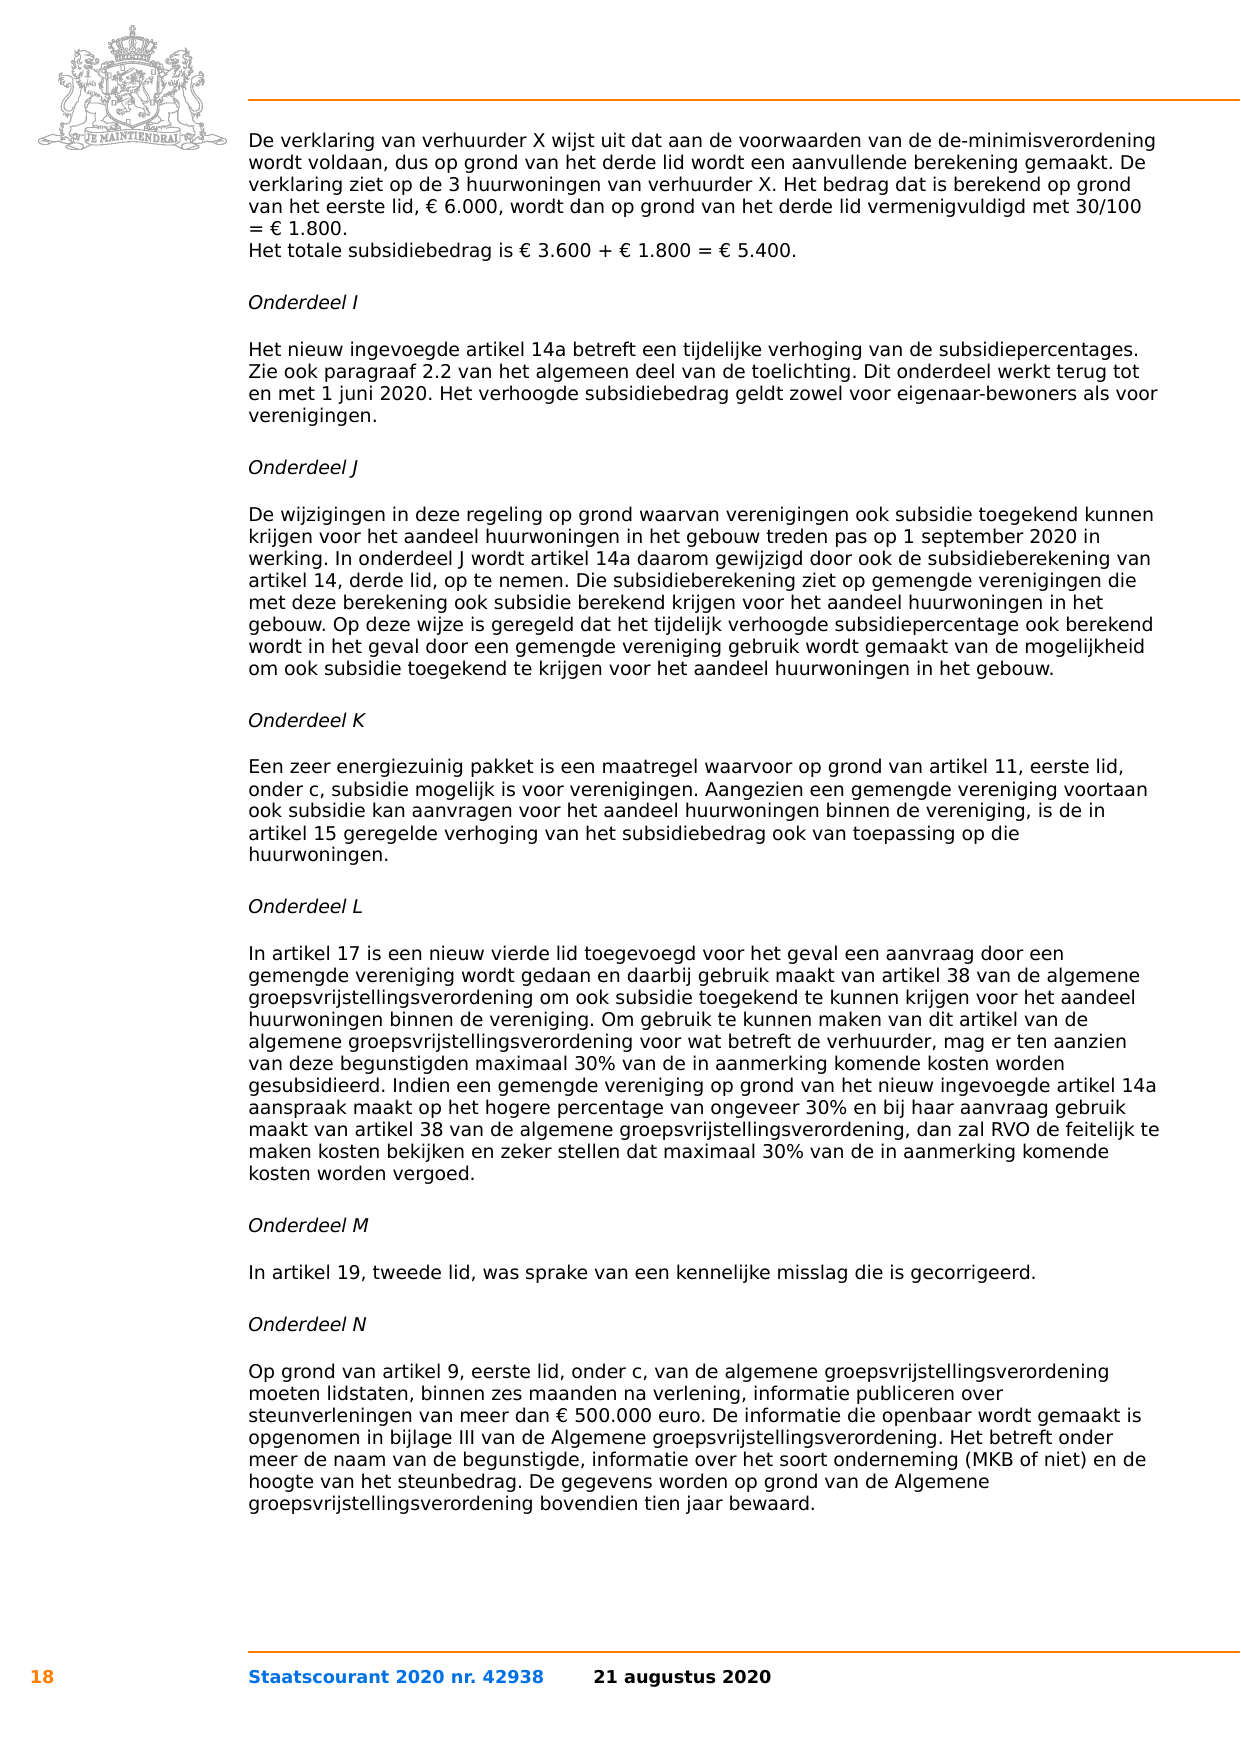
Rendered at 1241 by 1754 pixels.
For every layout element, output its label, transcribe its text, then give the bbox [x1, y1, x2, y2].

text Op grond van artikel 9, eerste lid, onder c, van de algemene groepsvrijstellingsverordening moeten lidstaten, binnen zes maanden na verlening, informatie publiceren over steunverleningen van meer dan € 500.000 euro. De informatie die openbaar wordt gemaakt is opgenomen in bijlage III van de Algemene groepsvrijstellingsverordening. Het betreft onder meer de naam van de begunstigde, informatie over het soort onderneming (MKB of niet) en de hoogte van het steunbedrag. De gegevens worden op grond van de Algemene groepsvrijstellingsverordening bovendien tien jaar bewaard. [248, 1361, 1163, 1515]
text In artikel 17 is een nieuw vierde lid toegevoegd voor het geval een aanvraag door een gemengde vereniging wordt gedaan en daarbij gebruik maakt van artikel 38 van de algemene groepsvrijstellingsverordening om ook subsidie toegekend te kunnen krijgen voor het aandeel huurwoningen binnen de vereniging. Om gebruik te kunnen maken van dit artikel van de algemene groepsvrijstellingsverordening voor wat betreft de verhuurder, mag er ten aanzien van deze begunstigden maximaal 30% van de in aanmerking komende kosten worden gesubsidieerd. Indien een gemengde vereniging op grond van het nieuw ingevoegde artikel 14a aanspraak maakt op het hogere percentage van ongeveer 30% en bij haar aanvraag gebruik maakt van artikel 38 van de algemene groepsvrijstellingsverordening, dan zal RVO de feitelijk te maken kosten bekijken en zeker stellen dat maximaal 30% van de in aanmerking komende kosten worden vergoed. [248, 943, 1163, 1185]
picture [38, 25, 227, 150]
subtitle Onderdeel J [248, 457, 1163, 479]
subtitle Onderdeel L [248, 896, 1163, 918]
subtitle Onderdeel I [248, 292, 1163, 314]
subtitle Onderdeel K [248, 709, 1163, 731]
text De verklaring van verhuurder X wijst uit dat aan de voorwaarden van de de-minimisverordening wordt voldaan, dus op grond van het derde lid wordt een aanvullende berekening gemaakt. De verklaring ziet op de 3 huurwoningen van verhuurder X. Het bedrag dat is berekend op grond van het eerste lid, € 6.000, wordt dan op grond van het derde lid vermenigvuldigd met 30/100 = € 1.800. [248, 130, 1163, 240]
text In artikel 19, tweede lid, was sprake van een kennelijke misslag die is gecorrigeerd. [248, 1262, 1163, 1284]
text Het nieuw ingevoegde artikel 14a betreft een tijdelijke verhoging van de subsidiepercentages. Zie ook paragraaf 2.2 van het algemeen deel van de toelichting. Dit onderdeel werkt terug tot en met 1 juni 2020. Het verhoogde subsidiebedrag geldt zowel voor eigenaar-bewoners als voor verenigingen. [248, 339, 1163, 427]
subtitle Onderdeel M [248, 1215, 1163, 1237]
text Een zeer energiezuinig pakket is een maatregel waarvoor op grond van artikel 11, eerste lid, onder c, subsidie mogelijk is voor verenigingen. Aangezien een gemengde vereniging voortaan ook subsidie kan aanvragen voor het aandeel huurwoningen binnen de vereniging, is de in artikel 15 geregelde verhoging van het subsidiebedrag ook van toepassing op die huurwoningen. [248, 756, 1163, 866]
subtitle Onderdeel N [248, 1314, 1163, 1336]
text De wijzigingen in deze regeling op grond waarvan verenigingen ook subsidie toegekend kunnen krijgen voor het aandeel huurwoningen in het gebouw treden pas op 1 september 2020 in werking. In onderdeel J wordt artikel 14a daarom gewijzigd door ook de subsidieberekening van artikel 14, derde lid, op te nemen. Die subsidieberekening ziet op gemengde verenigingen die met deze berekening ook subsidie berekend krijgen voor het aandeel huurwoningen in het gebouw. Op deze wijze is geregeld dat het tijdelijk verhoogde subsidiepercentage ook berekend wordt in het geval door een gemengde vereniging gebruik wordt gemaakt van de mogelijkheid om ook subsidie toegekend te krijgen voor het aandeel huurwoningen in het gebouw. [248, 504, 1163, 679]
text Het totale subsidiebedrag is € 3.600 + € 1.800 = € 5.400. [248, 240, 1163, 262]
